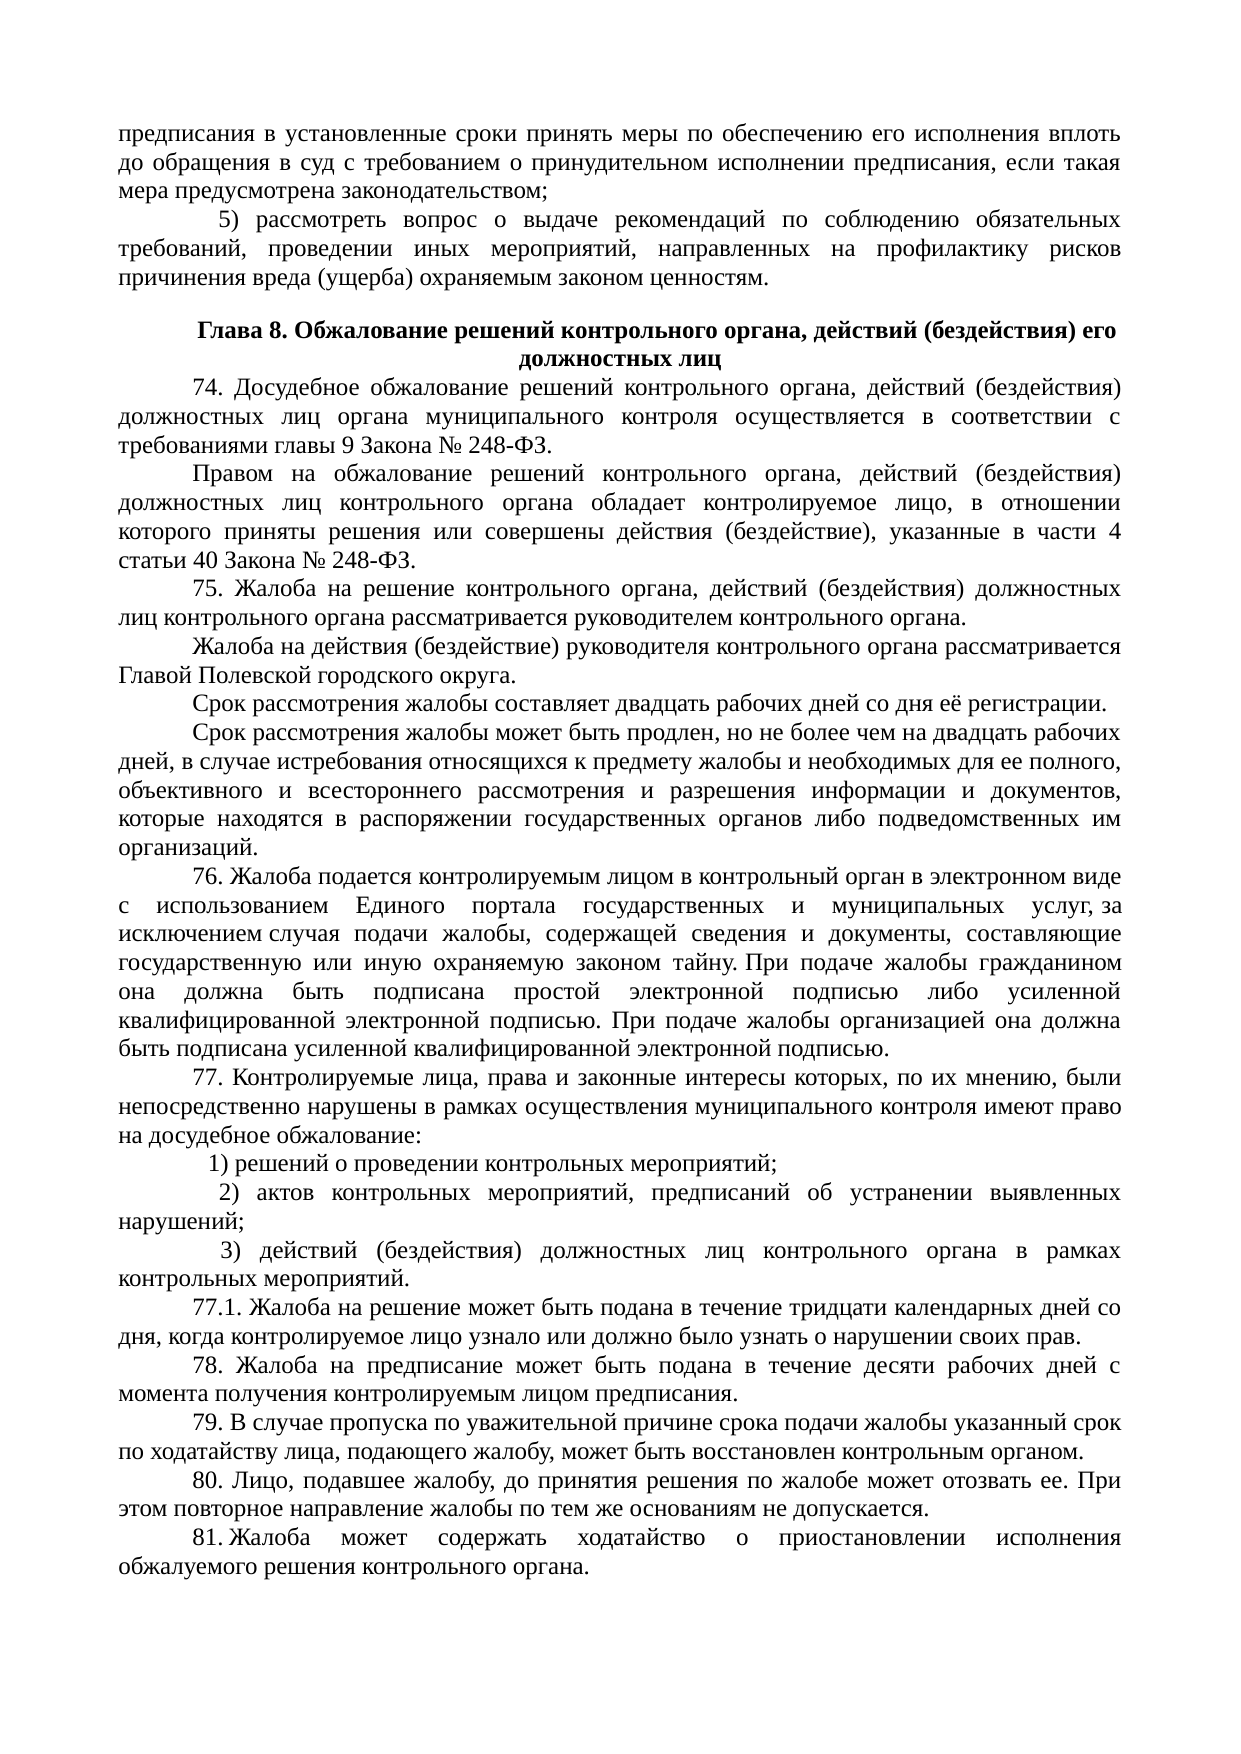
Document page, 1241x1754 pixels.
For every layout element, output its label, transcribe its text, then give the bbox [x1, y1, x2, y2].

text 81. Жалоба может содержать ходатайство о приостановлении исполнения обжалуемого решения контрольного органа. [118, 1522, 1122, 1580]
text Срок рассмотрения жалобы составляет двадцать рабочих дней со дня её регистрации. [118, 688, 1122, 717]
text 80. Лицо, подавшее жалобу, до принятия решения по жалобе может отозвать ее. При этом повторное направление жалобы по тем же основаниям не допускается. [118, 1465, 1122, 1522]
text Глава 8. Обжалование решений контрольного органа, действий (бездействия) его должностных лиц [118, 315, 1122, 372]
text Жалоба на действия (бездействие) руководителя контрольного органа рассматривается Главой Полевской городского округа. [118, 631, 1122, 688]
text 5) рассмотреть вопрос о выдаче рекомендаций по соблюдению обязательных требований, проведении иных мероприятий, направленных на профилактику рисков причинения вреда (ущерба) охраняемым законом ценностям. [118, 204, 1122, 291]
text Срок рассмотрения жалобы может быть продлен, но не более чем на двадцать рабочих дней, в случае истребования относящихся к предмету жалобы и необходимых для ее полного, объективного и всестороннего рассмотрения и разрешения информации и документов, которые находятся в распоряжении государственных органов либо подведомственных им организаций. [118, 717, 1122, 861]
text 78. Жалоба на предписание может быть подана в течение десяти рабочих дней с момента получения контролируемым лицом предписания. [118, 1350, 1122, 1407]
text 77. Контролируемые лица, права и законные интересы которых, по их мнению, были непосредственно нарушены в рамках осуществления муниципального контроля имеют право на досудебное обжалование: [118, 1062, 1122, 1148]
text 2) актов контрольных мероприятий, предписаний об устранении выявленных нарушений; [118, 1177, 1122, 1235]
text 75. Жалоба на решение контрольного органа, действий (бездействия) должностных лиц контрольного органа рассматривается руководителем контрольного органа. [118, 573, 1122, 631]
text 1) решений о проведении контрольных мероприятий; [118, 1148, 1122, 1177]
text 77.1. Жалоба на решение может быть подана в течение тридцати календарных дней со дня, когда контролируемое лицо узнало или должно было узнать о нарушении своих прав. [118, 1292, 1122, 1350]
text предписания в установленные сроки принять меры по обеспечению его исполнения вплоть до обращения в суд с требованием о принудительном исполнении предписания, если такая мера предусмотрена законодательством; [118, 118, 1122, 204]
text 79. В случае пропуска по уважительной причине срока подачи жалобы указанный срок по ходатайству лица, подающего жалобу, может быть восстановлен контрольным органом. [118, 1407, 1122, 1465]
text 74. Досудебное обжалование решений контрольного органа, действий (бездействия) должностных лиц органа муниципального контроля осуществляется в соответствии с требованиями главы 9 Закона № 248-ФЗ. [118, 372, 1122, 458]
text 76. Жалоба подается контролируемым лицом в контрольный орган в электронном виде с использованием Единого портала государственных и муниципальных услуг, за исключением случая подачи жалобы, содержащей сведения и документы, составляющие государственную или иную охраняемую законом тайну. При подаче жалобы гражданином она должна быть подписана простой электронной подписью либо усиленной квалифицированной электронной подписью. При подаче жалобы организацией она должна быть подписана усиленной квалифицированной электронной подписью. [118, 861, 1122, 1062]
text 3) действий (бездействия) должностных лиц контрольного органа в рамках контрольных мероприятий. [118, 1235, 1122, 1292]
text Правом на обжалование решений контрольного органа, действий (бездействия) должностных лиц контрольного органа обладает контролируемое лицо, в отношении которого приняты решения или совершены действия (бездействие), указанные в части 4 статьи 40 Закона № 248-ФЗ. [118, 458, 1122, 573]
